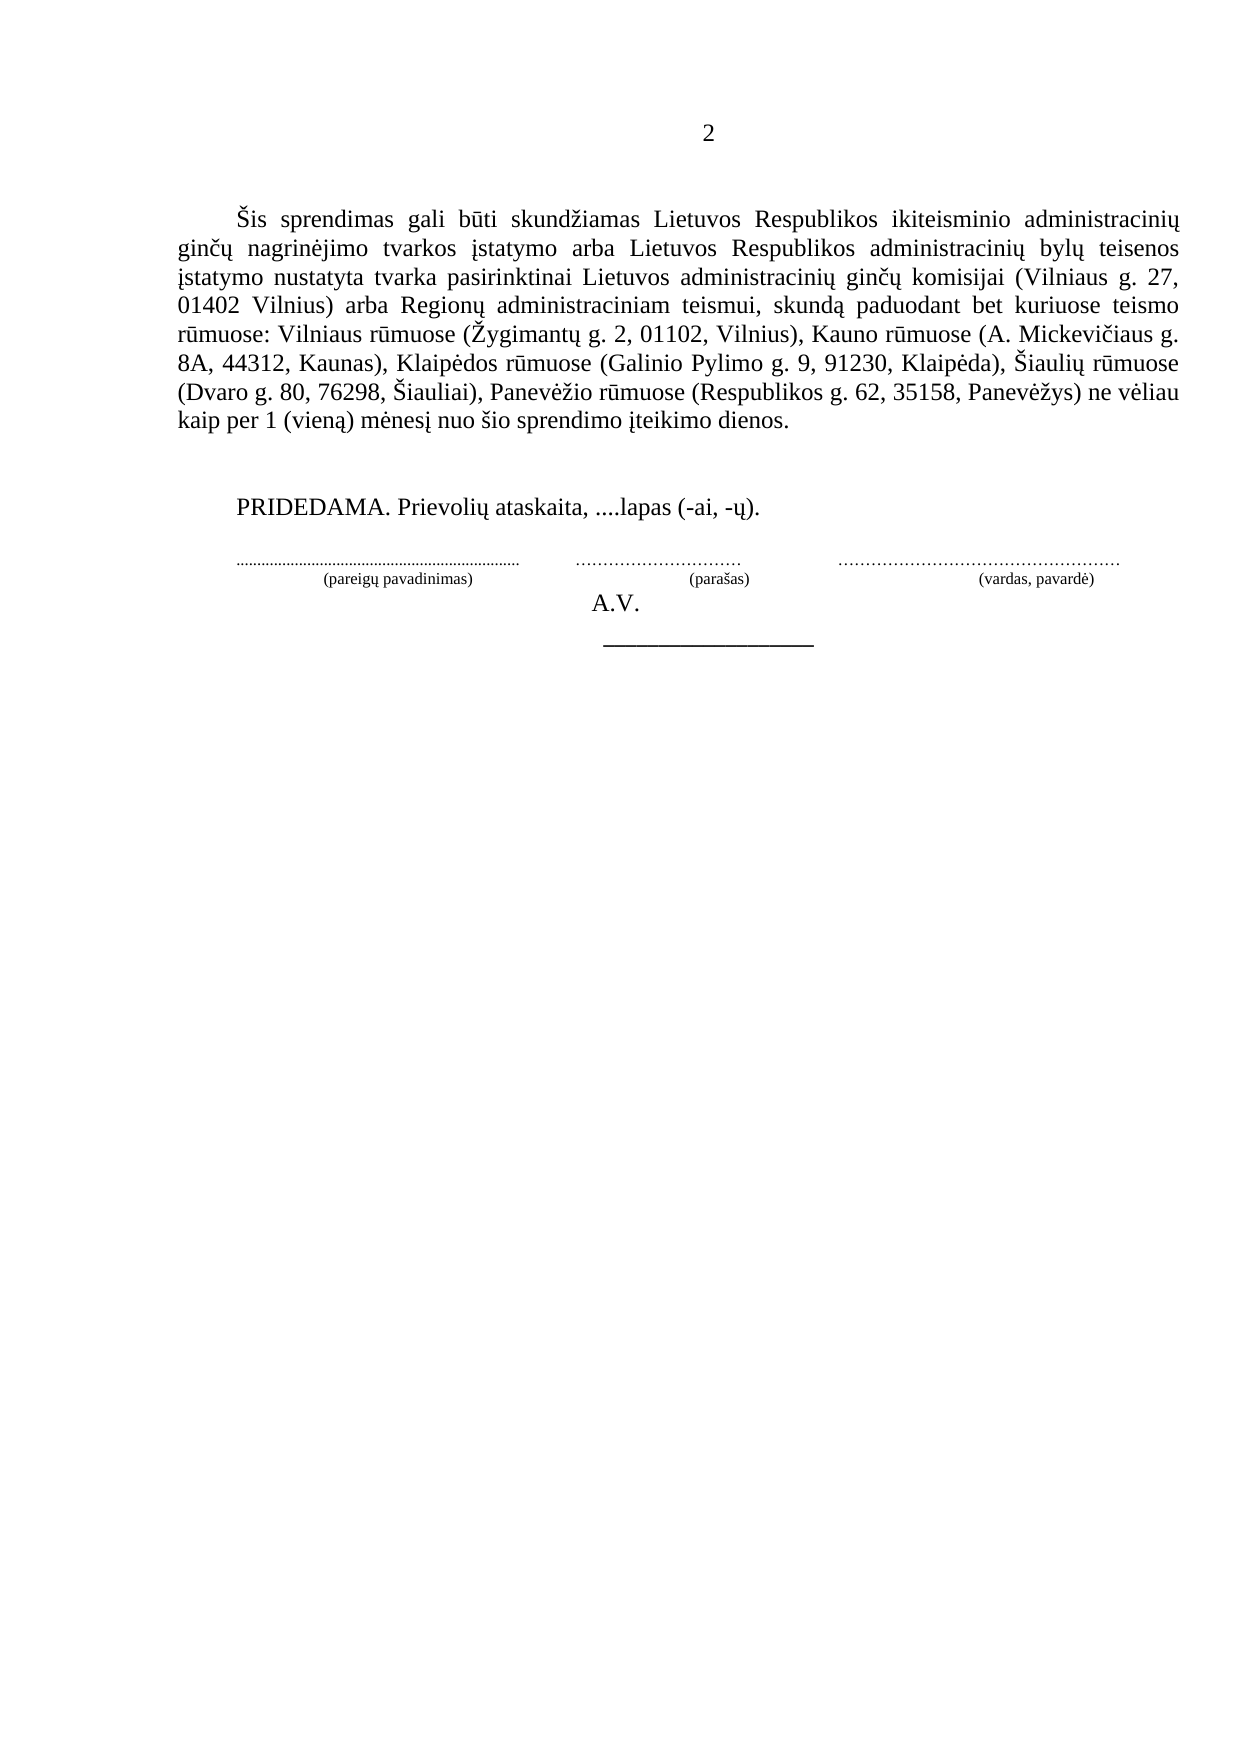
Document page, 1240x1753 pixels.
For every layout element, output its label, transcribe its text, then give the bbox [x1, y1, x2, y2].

text ………………………… …………………………………………… [177, 549, 1181, 568]
text (pareigų pavadinimas) (parašas) (vardas, pavardė) [177, 568, 1181, 588]
text ___________________ [177, 616, 1181, 651]
text Šis sprendimas gali būti skundžiamas Lietuvos Respublikos ikiteisminio administracinių ginčų nagrinėjimo tvarkos įstatymo arba Lietuvos Respublikos administracinių bylų teisenos įstatymo nustatyta tvarka pasirinktinai Lietuvos administracinių ginčų komisijai (Vilniaus g. 27, 01402 Vilnius) arba Regionų administraciniam teismui, skundą paduodant bet kuriuose teismo rūmuose: Vilniaus rūmuose (Žygimantų g. 2, 01102, Vilnius), Kauno rūmuose (A. Mickevičiaus g. 8A, 44312, Kaunas), Klaipėdos rūmuose (Galinio Pylimo g. 9, 91230, Klaipėda), Šiaulių rūmuose (Dvaro g. 80, 76298, Šiauliai), Panevėžio rūmuose (Respublikos g. 62, 35158, Panevėžys) ne vėliau kaip per 1 (vieną) mėnesį nuo šio sprendimo įteikimo dienos. [177, 204, 1181, 434]
text A.V. [177, 588, 1181, 616]
text PRIDEDAMA. Prievolių ataskaita, ....lapas (-ai, -ų). [177, 492, 1181, 521]
